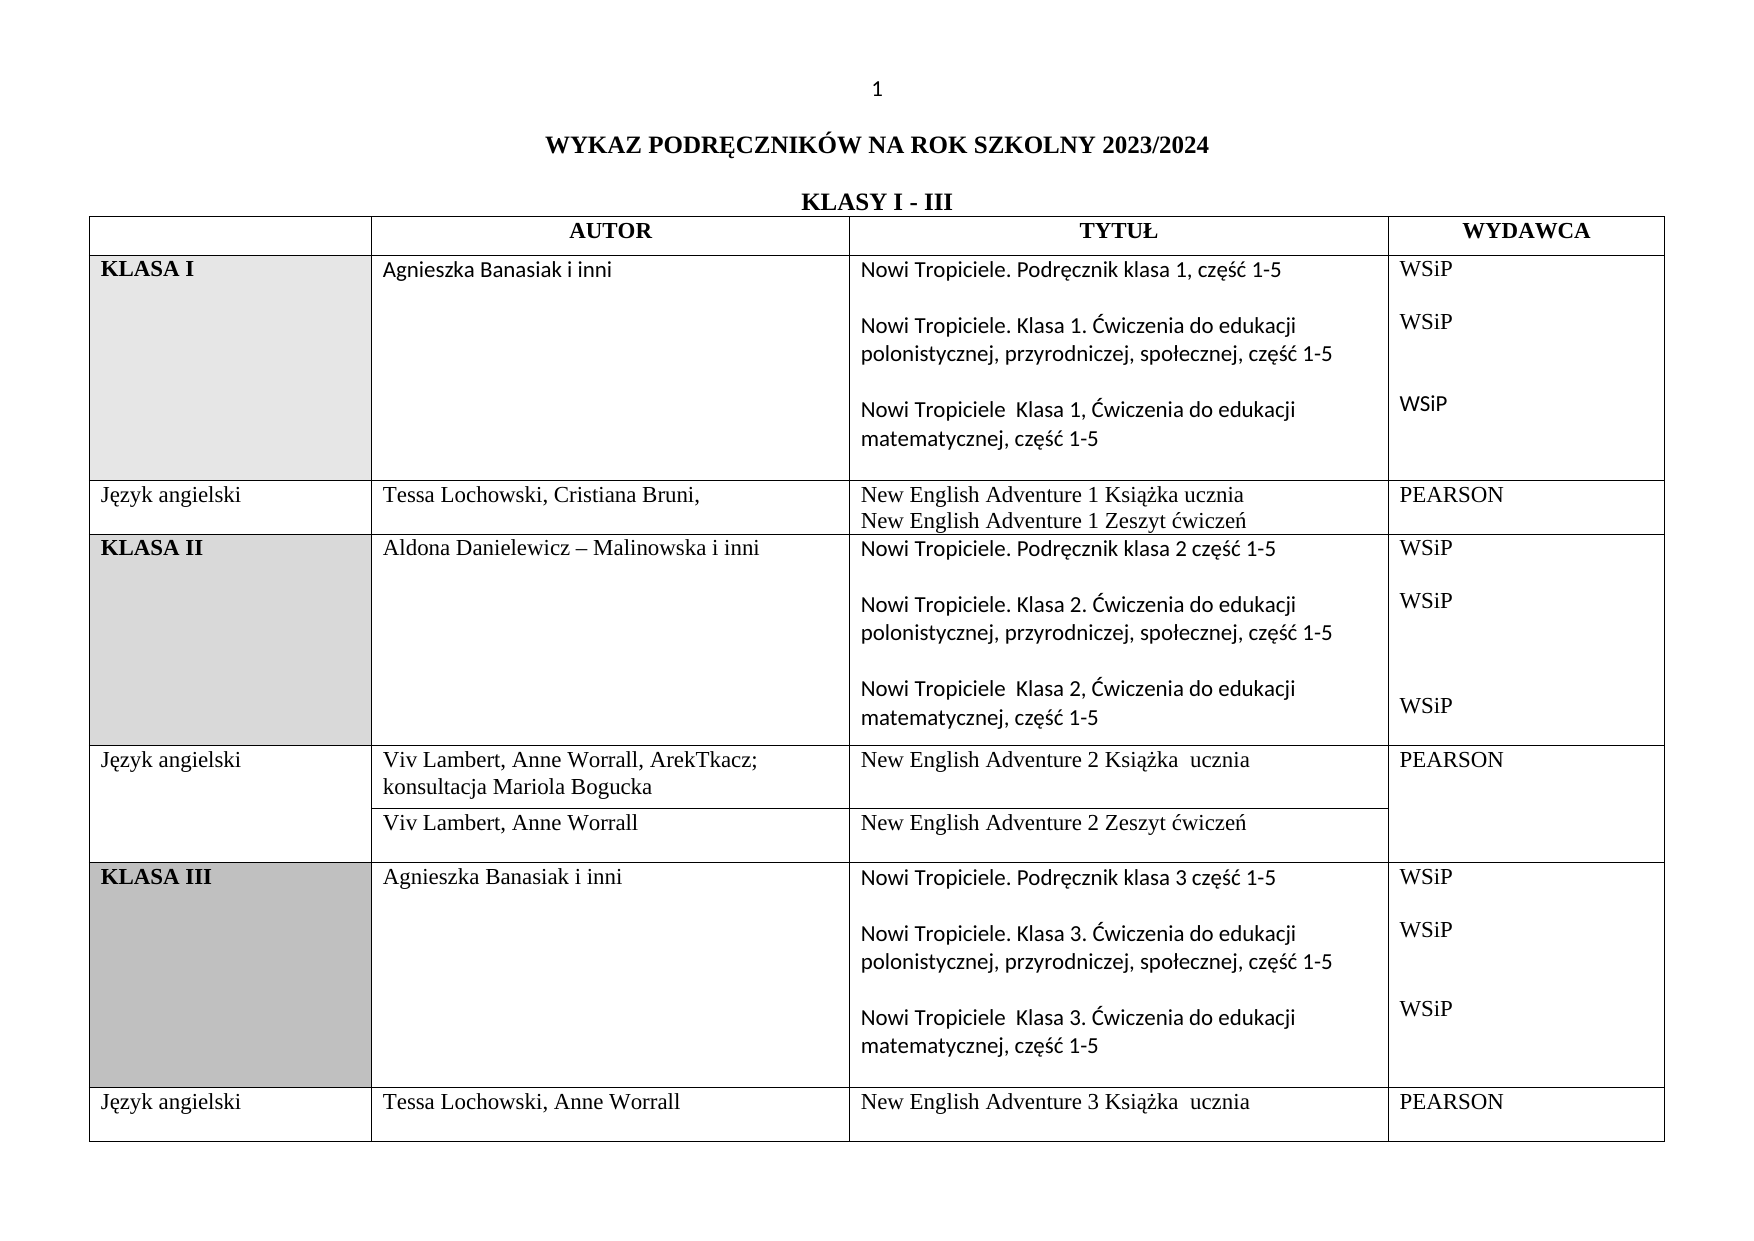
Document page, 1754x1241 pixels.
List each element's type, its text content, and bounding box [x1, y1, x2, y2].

text KLASY I - III [118, 187, 1636, 216]
table_cell KLASA I [90, 256, 371, 480]
table_cell KLASA II [90, 535, 371, 745]
table_cell WSiP WSiP WSiP [1389, 535, 1664, 745]
table_header TYTUŁ [850, 217, 1388, 254]
table_cell New English Adventure 2 Książka ucznia [850, 746, 1388, 808]
table_cell PEARSON [1389, 746, 1664, 862]
table_cell Aldona Danielewicz – Malinowska i inni [372, 535, 849, 745]
table_header WYDAWCA [1389, 217, 1664, 254]
table_cell WSiP WSiP WSiP [1389, 256, 1664, 480]
table_cell Tessa Lochowski, Anne Worrall [372, 1088, 849, 1141]
table_cell Język angielski [90, 1088, 371, 1141]
table_cell Agnieszka Banasiak i inni [372, 256, 849, 480]
table_cell New English Adventure 1 Książka ucznia New English Adventure 1 Zeszyt ćwiczeń [850, 481, 1388, 533]
table_header AUTOR [372, 217, 849, 254]
table_cell Nowi Tropiciele. Podręcznik klasa 3 część 1-5 Nowi Tropiciele. Klasa 3. Ćwiczenia do edukacji polonistycznej, przyrodniczej, społecznej, część 1-5 Nowi Tropiciele Klasa 3. Ćwiczenia do edukacji matematycznej, część 1-5 [850, 863, 1388, 1087]
table_cell New English Adventure 3 Książka ucznia [850, 1088, 1388, 1141]
table_cell New English Adventure 2 Zeszyt ćwiczeń [850, 809, 1388, 862]
table_cell WSiP WSiP WSiP [1389, 863, 1664, 1087]
table_cell PEARSON [1389, 481, 1664, 533]
table_cell Nowi Tropiciele. Podręcznik klasa 2 część 1-5 Nowi Tropiciele. Klasa 2. Ćwiczenia do edukacji polonistycznej, przyrodniczej, społecznej, część 1-5 Nowi Tropiciele Klasa 2, Ćwiczenia do edukacji matematycznej, część 1-5 [850, 535, 1388, 745]
table_cell PEARSON [1389, 1088, 1664, 1141]
table_cell Viv Lambert, Anne Worrall, ArekTkacz; konsultacja Mariola Bogucka [372, 746, 849, 808]
table_cell KLASA III [90, 863, 371, 1087]
table_cell Agnieszka Banasiak i inni [372, 863, 849, 1087]
text WYKAZ PODRĘCZNIKÓW NA ROK SZKOLNY 2023/2024 [118, 130, 1636, 158]
table_cell Nowi Tropiciele. Podręcznik klasa 1, część 1-5 Nowi Tropiciele. Klasa 1. Ćwiczenia do edukacji polonistycznej, przyrodniczej, społecznej, część 1-5 Nowi Tropiciele Klasa 1, Ćwiczenia do edukacji matematycznej, część 1-5 [850, 256, 1388, 480]
table_header [90, 217, 371, 254]
table_cell Tessa Lochowski, Cristiana Bruni, [372, 481, 849, 533]
table_cell Język angielski [90, 481, 371, 533]
table_cell Język angielski [90, 746, 371, 862]
table_cell Viv Lambert, Anne Worrall [372, 809, 849, 862]
